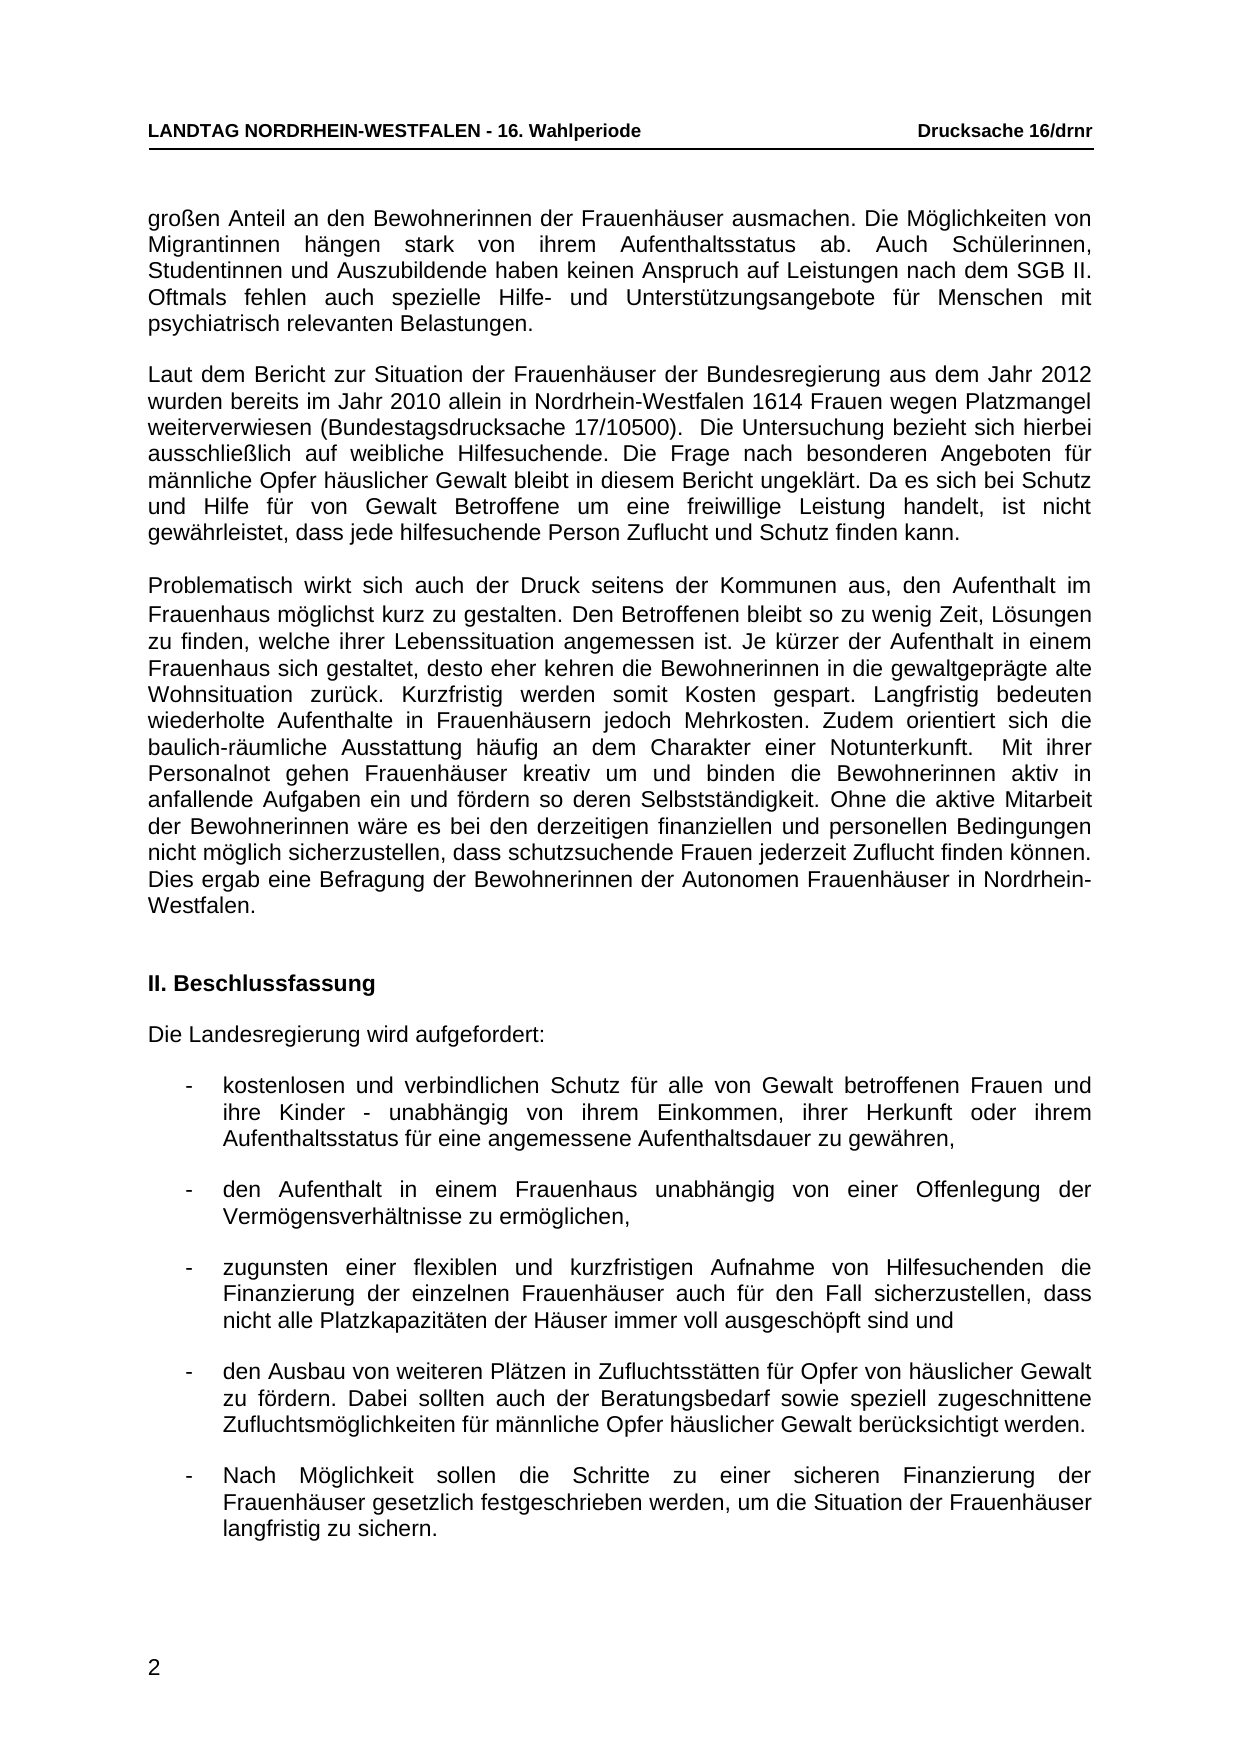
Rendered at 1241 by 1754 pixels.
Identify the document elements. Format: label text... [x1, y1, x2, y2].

text Problematisch wirkt sich auch der Druck seitens der Kommunen aus, den Aufenthalt im Frauenhaus möglichst kurz zu gestalten. Den Betroffenen bleibt so zu wenig Zeit, Lösungen zu finden, welche ihrer Lebenssituation angemessen ist. Je kürzer der Aufenthalt in einem Frauenhaus sich gestaltet, desto eher kehren die Bewohnerinnen in die gewaltgeprägte alte Wohnsituation zurück. Kurzfristig werden somit Kosten gespart. Langfristig bedeuten wiederholte Aufenthalte in Frauenhäusern jedoch Mehrkosten. Zudem orientiert sich die baulich-räumliche Ausstattung häufig an dem Charakter einer Notunterkunft. Mit ihrer Personalnot gehen Frauenhäuser kreativ um und binden die Bewohnerinnen aktiv in anfallende Aufgaben ein und fördern so deren Selbstständigkeit. Ohne die aktive Mitarbeit der Bewohnerinnen wäre es bei den derzeitigen finanziellen und personellen Bedingungen nicht möglich sicherzustellen, dass schutzsuchende Frauen jederzeit Zuflucht finden können. Dies ergab eine Befragung der Bewohnerinnen der Autonomen Frauenhäuser in Nordrhein-Westfalen. [148, 572, 1092, 918]
list zugunsten einer flexiblen und kurzfristigen Aufnahme von Hilfesuchenden die Finanzierung der einzelnen Frauenhäuser auch für den Fall sicherzustellen, dass nicht alle Platzkapazitäten der Häuser immer voll ausgeschöpft sind und [185, 1254, 1092, 1333]
list den Ausbau von weiteren Plätzen in Zufluchtsstätten für Opfer von häuslicher Gewalt zu fördern. Dabei sollten auch der Beratungsbedarf sowie speziell zugeschnittene Zufluchtsmöglichkeiten für männliche Opfer häuslicher Gewalt berücksichtigt werden. [185, 1358, 1092, 1437]
text großen Anteil an den Bewohnerinnen der Frauenhäuser ausmachen. Die Möglichkeiten von Migrantinnen hängen stark von ihrem Aufenthaltsstatus ab. Auch Schülerinnen, Studentinnen und Auszubildende haben keinen Anspruch auf Leistungen nach dem SGB II. Oftmals fehlen auch spezielle Hilfe- und Unterstützungsangebote für Menschen mit psychiatrisch relevanten Belastungen. [148, 204, 1092, 336]
text Die Landesregierung wird aufgefordert: [148, 1021, 1092, 1047]
list den Aufenthalt in einem Frauenhaus unabhängig von einer Offenlegung der Vermögensverhältnisse zu ermöglichen, [185, 1176, 1092, 1229]
text II. Beschlussfassung [148, 969, 1092, 996]
list Nach Möglichkeit sollen die Schritte zu einer sicheren Finanzierung der Frauenhäuser gesetzlich festgeschrieben werden, um die Situation der Frauenhäuser langfristig zu sichern. [185, 1462, 1092, 1541]
list kostenlosen und verbindlichen Schutz für alle von Gewalt betroffenen Frauen und ihre Kinder - unabhängig von ihrem Einkommen, ihrer Herkunft oder ihrem Aufenthaltsstatus für eine angemessene Aufenthaltsdauer zu gewähren, [185, 1072, 1092, 1151]
text Laut dem Bericht zur Situation der Frauenhäuser der Bundesregierung aus dem Jahr 2012 wurden bereits im Jahr 2010 allein in Nordrhein-Westfalen 1614 Frauen wegen Platzmangel weiterverwiesen (Bundestagsdrucksache 17/10500). Die Untersuchung bezieht sich hierbei ausschließlich auf weibliche Hilfesuchende. Die Frage nach besonderen Angeboten für männliche Opfer häuslicher Gewalt bleibt in diesem Bericht ungeklärt. Da es sich bei Schutz und Hilfe für von Gewalt Betroffene um eine freiwillige Leistung handelt, ist nicht gewährleistet, dass jede hilfesuchende Person Zuflucht und Schutz finden kann. [148, 361, 1092, 546]
